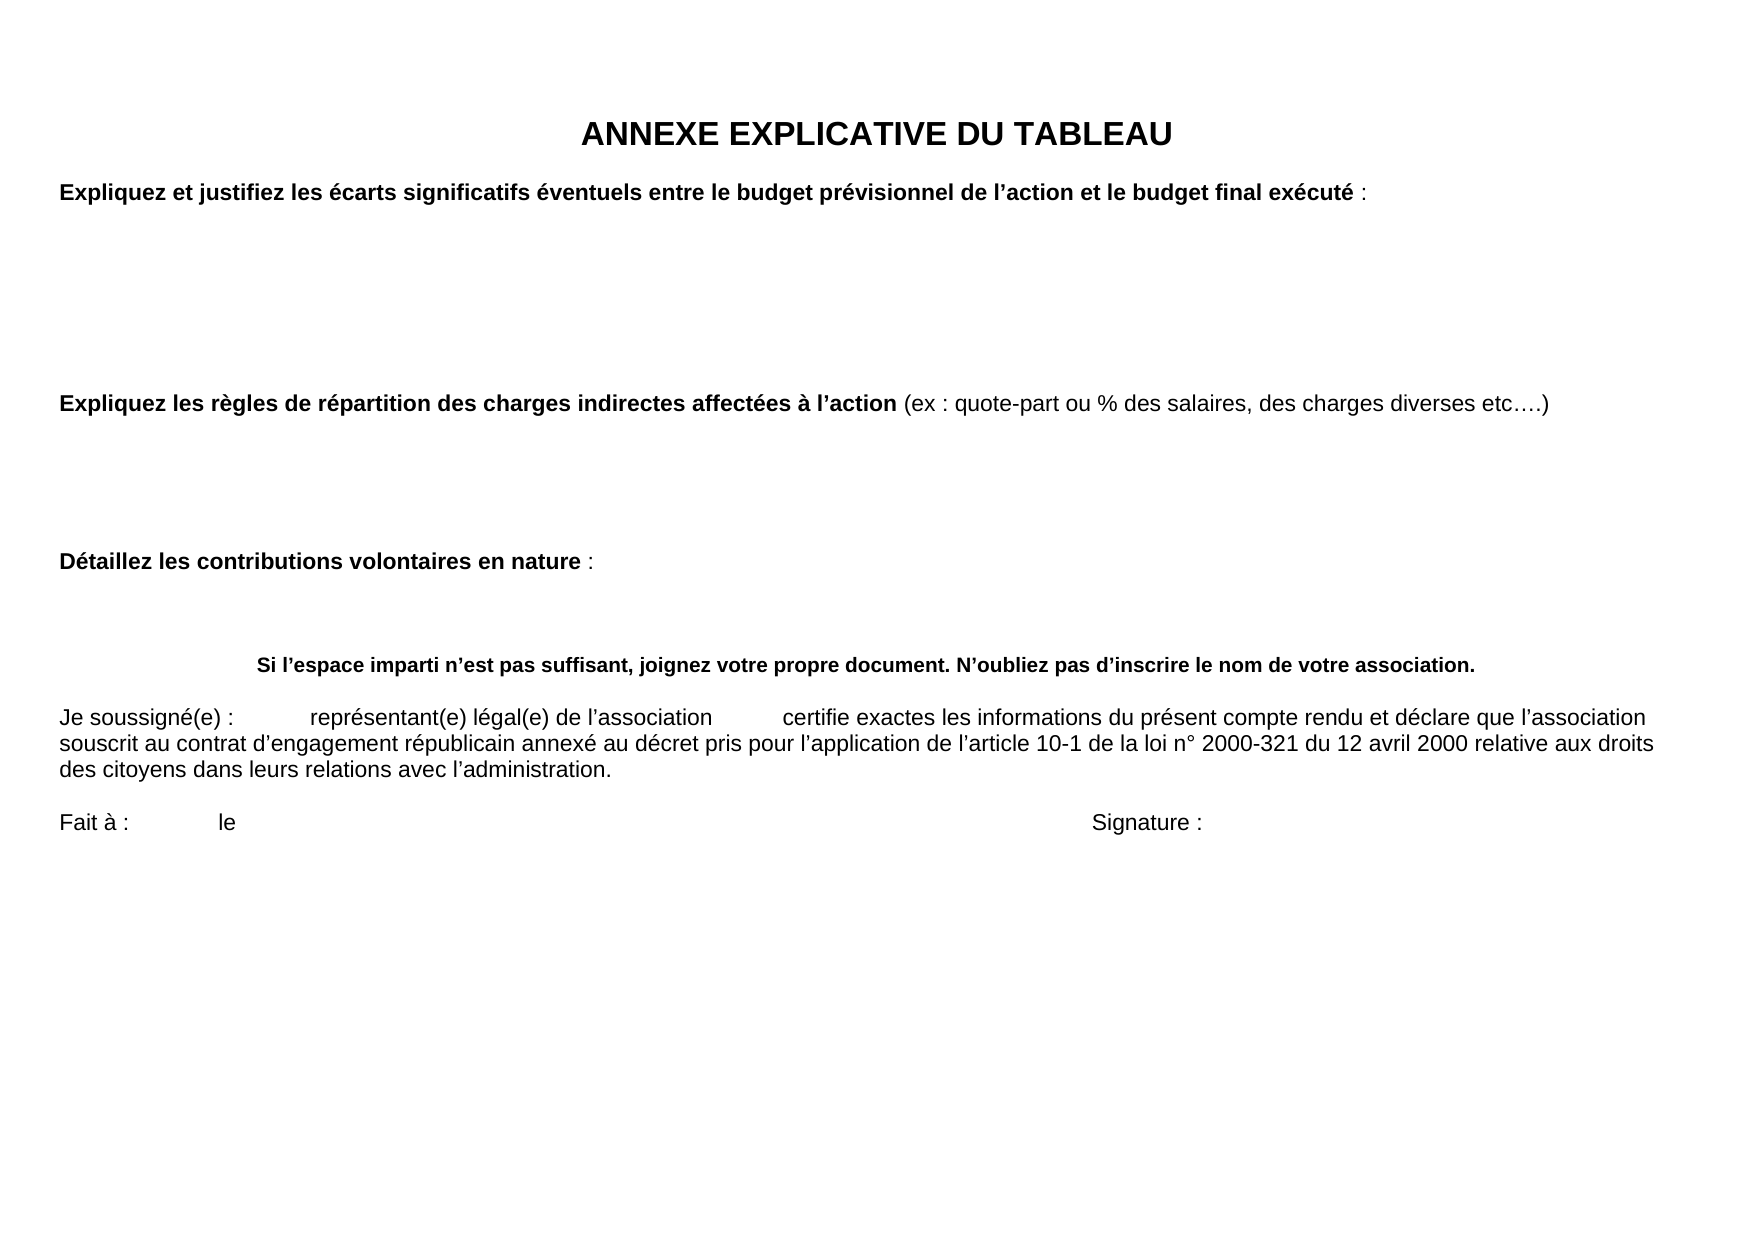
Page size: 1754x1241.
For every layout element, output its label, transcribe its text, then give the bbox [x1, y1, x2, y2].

text Détaillez les contributions volontaires en nature : [59, 548, 1695, 574]
text ANNEXE EXPLICATIVE DU TABLEAU [59, 114, 1695, 153]
text Expliquez les règles de répartition des charges indirectes affectées à l’action (ex : quote-part ou % des salaires, des charges diverses etc….) [59, 390, 1695, 416]
text Si l’espace imparti n’est pas suffisant, joignez votre propre document. N’oubliez pas d’inscrire le nom de votre association. [59, 653, 1674, 677]
text Expliquez et justifiez les écarts significatifs éventuels entre le budget prévisionnel de l’action et le budget final exécuté : [59, 179, 1695, 205]
text Fait à : le Signature : [59, 809, 1695, 835]
text Je soussigné(e) : représentant(e) légal(e) de l’association certifie exactes les informations du présent compte rendu et déclare que l’association souscrit au contrat d’engagement républicain annexé au décret pris pour l’application de l’article 10-1 de la loi n° 2000-321 du 12 avril 2000 relative aux droits des citoyens dans leurs relations avec l’administration. [59, 704, 1695, 783]
